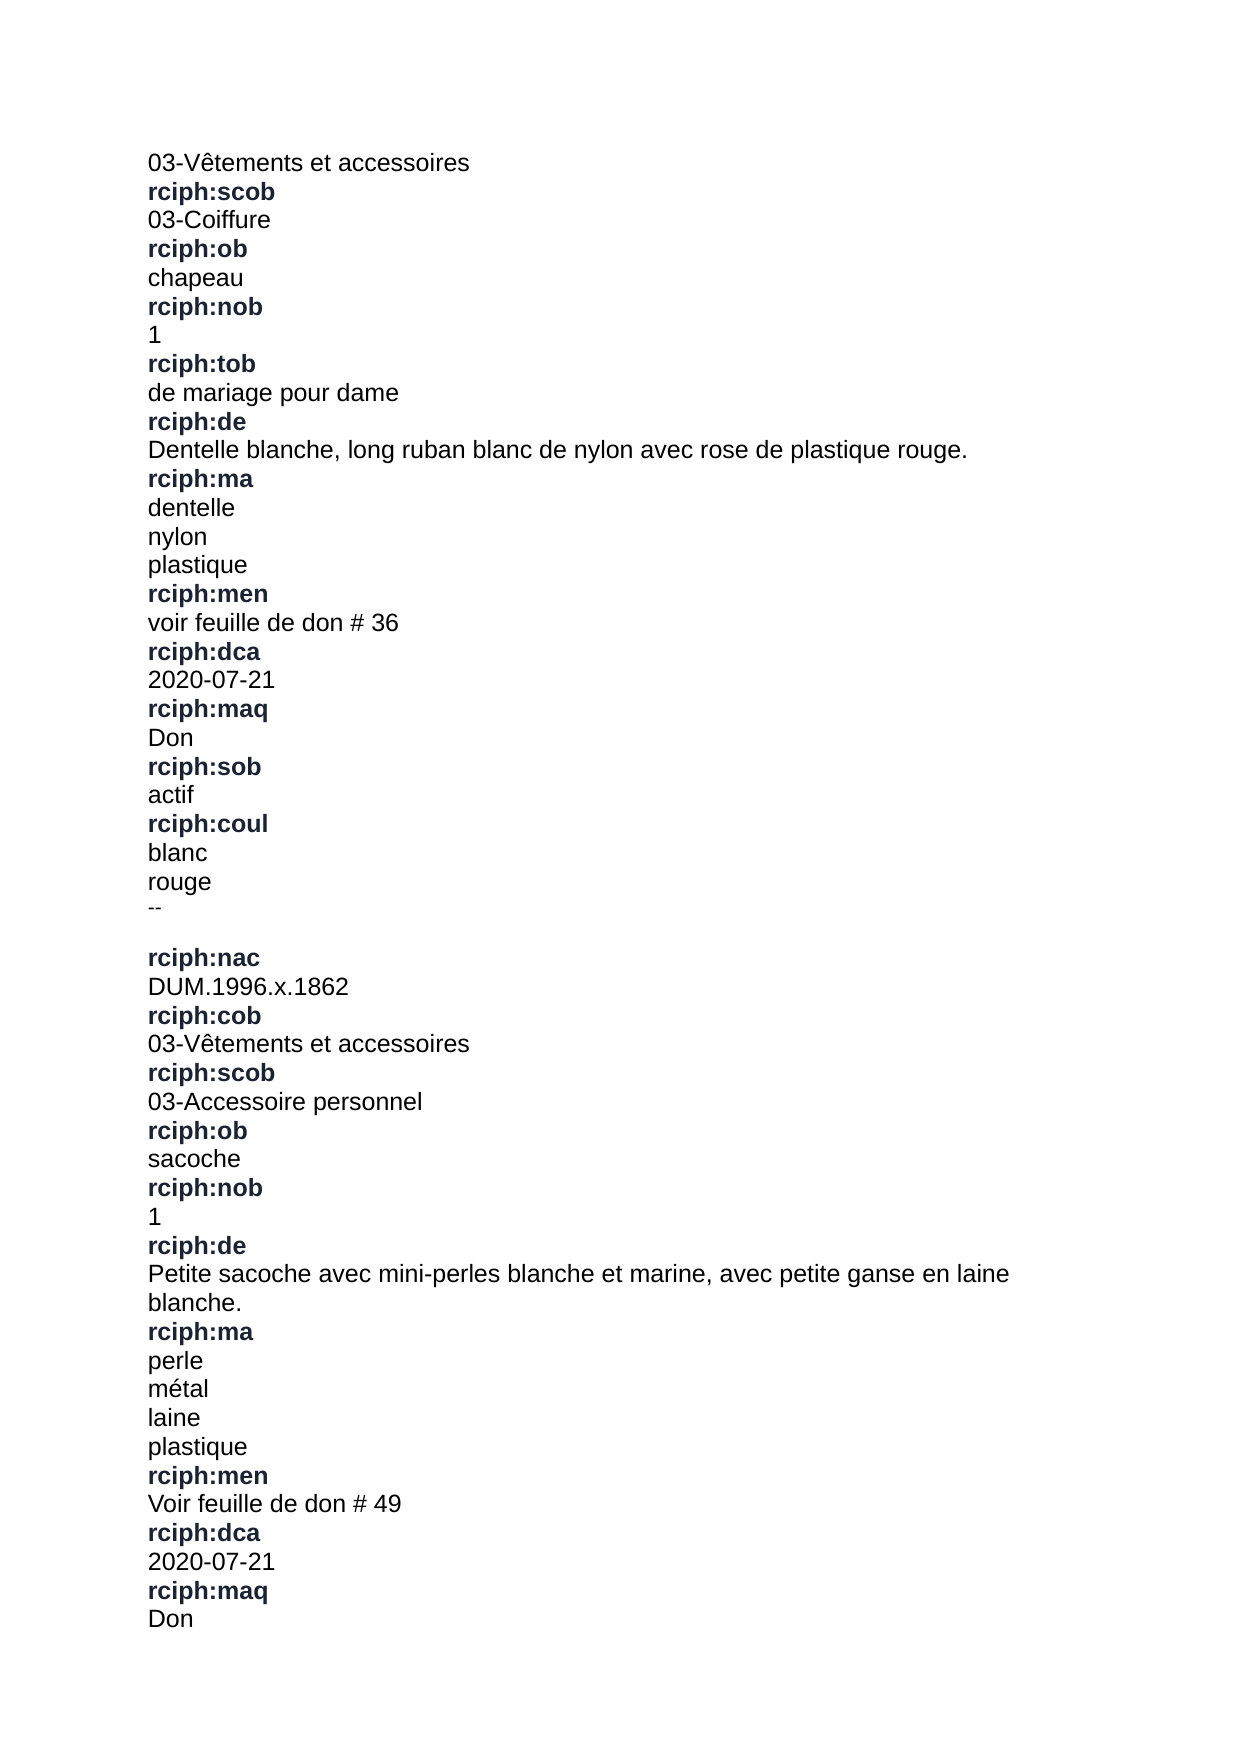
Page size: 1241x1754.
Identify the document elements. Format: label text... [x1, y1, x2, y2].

text rciph:dca [148, 1518, 1092, 1547]
text 03-Accessoire personnel [148, 1087, 1092, 1116]
text chapeau [148, 263, 1092, 291]
text dentelle [148, 493, 1092, 521]
text rciph:cob [148, 1001, 1092, 1029]
text rciph:nob [148, 1173, 1092, 1202]
text de mariage pour dame [148, 378, 1092, 406]
text rciph:maq [148, 694, 1092, 723]
text rciph:de [148, 406, 1092, 435]
text plastique [148, 550, 1092, 579]
text rciph:ob [148, 1116, 1092, 1144]
text -- [148, 895, 1092, 919]
text Petite sacoche avec mini-perles blanche et marine, avec petite ganse en laine blanche. [148, 1259, 1092, 1317]
text Don [148, 1604, 1092, 1633]
text rciph:nob [148, 291, 1092, 320]
text blanc [148, 838, 1092, 866]
text rciph:men [148, 1461, 1092, 1489]
text voir feuille de don # 36 [148, 608, 1092, 636]
text rciph:scob [148, 176, 1092, 205]
text 2020-07-21 [148, 1547, 1092, 1576]
text rciph:ob [148, 234, 1092, 263]
text 03-Coiffure [148, 205, 1092, 234]
text rciph:nac [148, 943, 1092, 972]
text rciph:ma [148, 1317, 1092, 1346]
text 03-Vêtements et accessoires [148, 148, 1092, 176]
text rciph:de [148, 1231, 1092, 1259]
text actif [148, 780, 1092, 809]
text 1 [148, 320, 1092, 349]
text Voir feuille de don # 49 [148, 1489, 1092, 1518]
text sacoche [148, 1144, 1092, 1173]
text perle [148, 1346, 1092, 1374]
text métal [148, 1374, 1092, 1403]
text 03-Vêtements et accessoires [148, 1029, 1092, 1058]
text rciph:maq [148, 1576, 1092, 1604]
text 2020-07-21 [148, 665, 1092, 694]
text rciph:scob [148, 1058, 1092, 1087]
text Dentelle blanche, long ruban blanc de nylon avec rose de plastique rouge. [148, 435, 1092, 464]
text 1 [148, 1202, 1092, 1231]
text nylon [148, 521, 1092, 550]
text rouge [148, 866, 1092, 895]
text laine [148, 1403, 1092, 1432]
text rciph:men [148, 579, 1092, 608]
text DUM.1996.x.1862 [148, 972, 1092, 1001]
text rciph:coul [148, 809, 1092, 838]
text rciph:sob [148, 751, 1092, 780]
text rciph:tob [148, 349, 1092, 378]
text rciph:ma [148, 464, 1092, 493]
text plastique [148, 1432, 1092, 1461]
text Don [148, 723, 1092, 751]
text rciph:dca [148, 636, 1092, 665]
